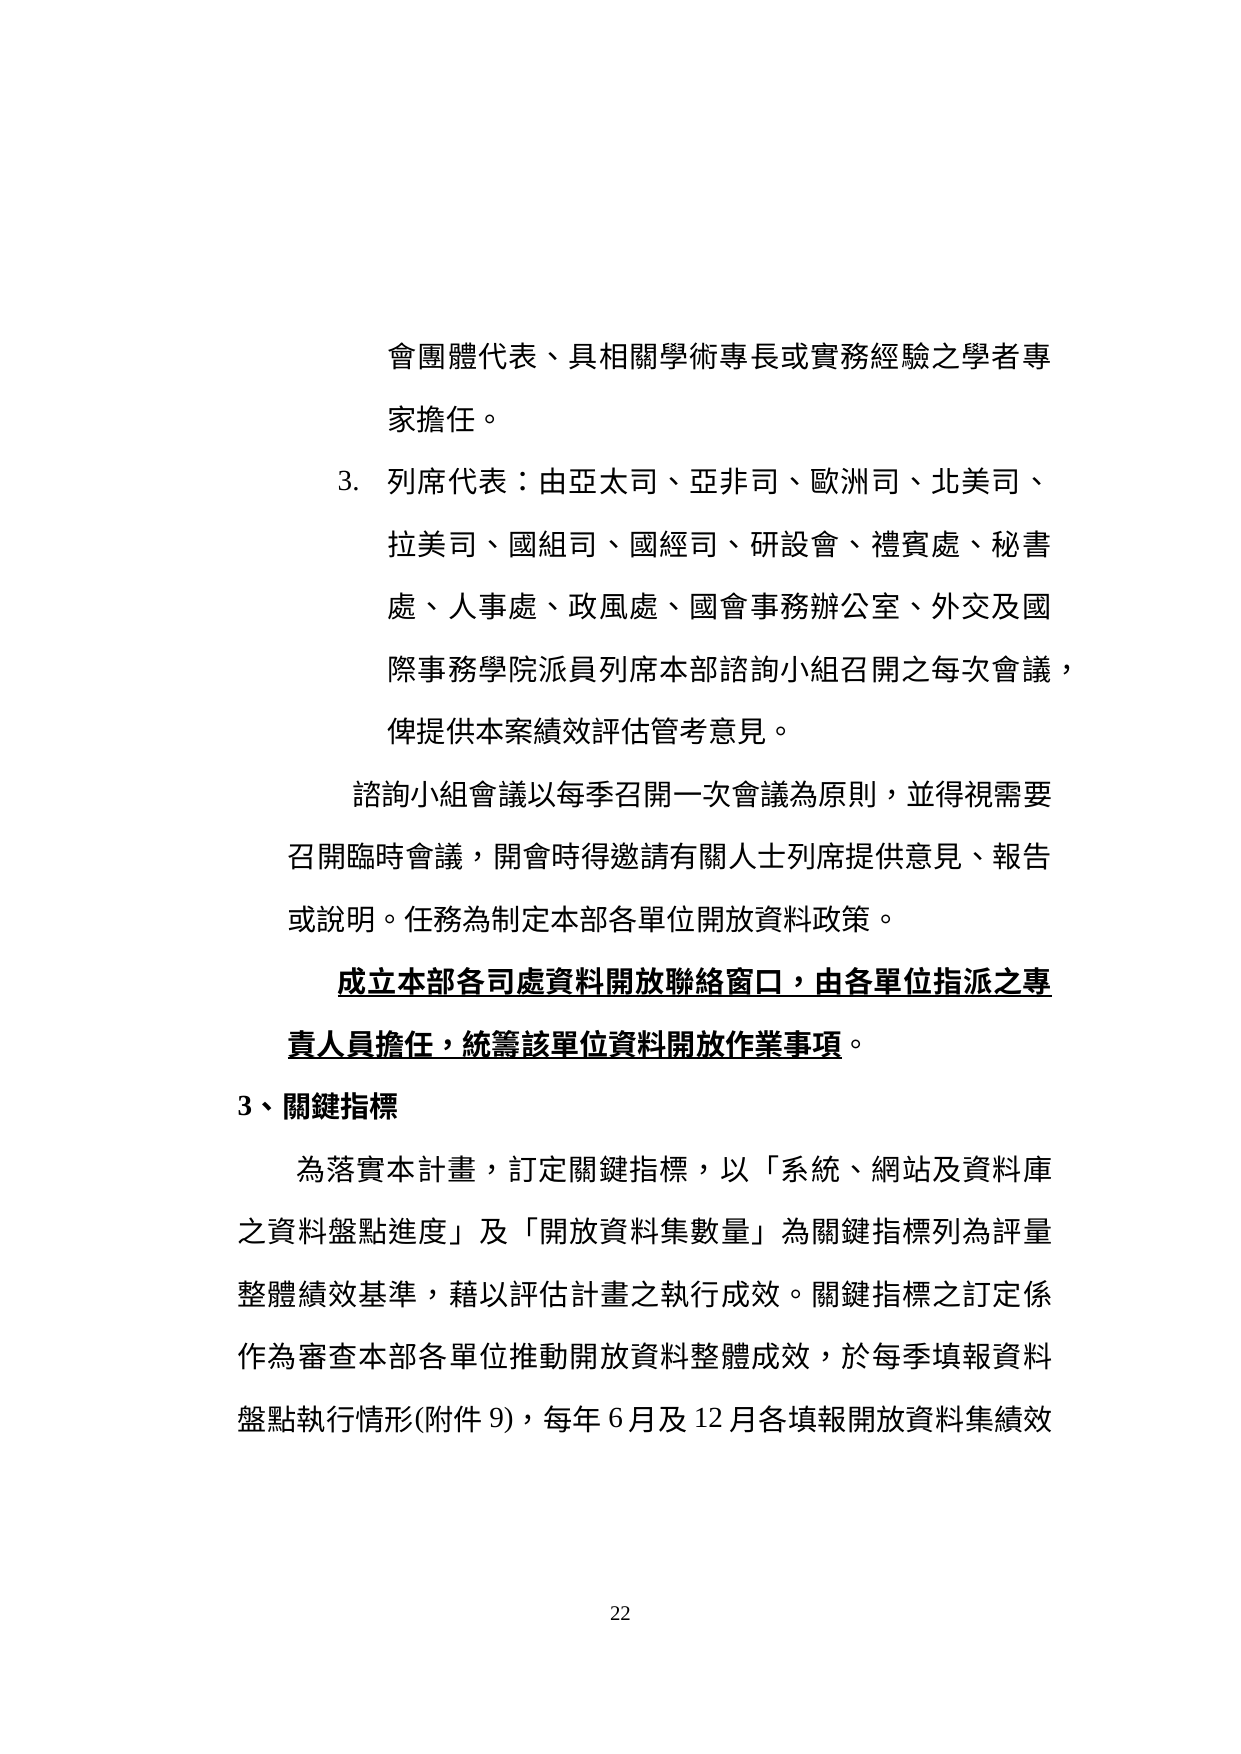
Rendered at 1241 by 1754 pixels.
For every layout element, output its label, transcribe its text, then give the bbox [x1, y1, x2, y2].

text 成立本部各司處資料開放聯絡窗口，由各單位指派之專責人員擔任，統籌該單位資料開放作業事項。 [287, 938, 1053, 1063]
list 列席代表：由亞太司、亞非司、歐洲司、北美司、拉美司、國組司、國經司、研設會、禮賓處、秘書處、人事處、政風處、國會事務辦公室、外交及國際事務學院派員列席本部諮詢小組召開之每次會議，俾提供本案績效評估管考意見。 [337, 438, 1053, 751]
text 諮詢小組會議以每季召開一次會議為原則，並得視需要召開臨時會議，開會時得邀請有關人士列席提供意見、報告或說明。任務為制定本部各單位開放資料政策。 [287, 751, 1053, 938]
list 會團體代表、具相關學術專長或實務經驗之學者專家擔任。 [337, 313, 1053, 438]
list 關鍵指標 [237, 1063, 1053, 1126]
text 為落實本計畫，訂定關鍵指標，以「系統、網站及資料庫之資料盤點進度」及「開放資料集數量」為關鍵指標列為評量整體績效基準，藉以評估計畫之執行成效。關鍵指標之訂定係作為審查本部各單位推動開放資料整體成效，於每季填報資料盤點執行情形(附件9)，每年6月及12月各填報開放資料集績效 [237, 1126, 1053, 1438]
